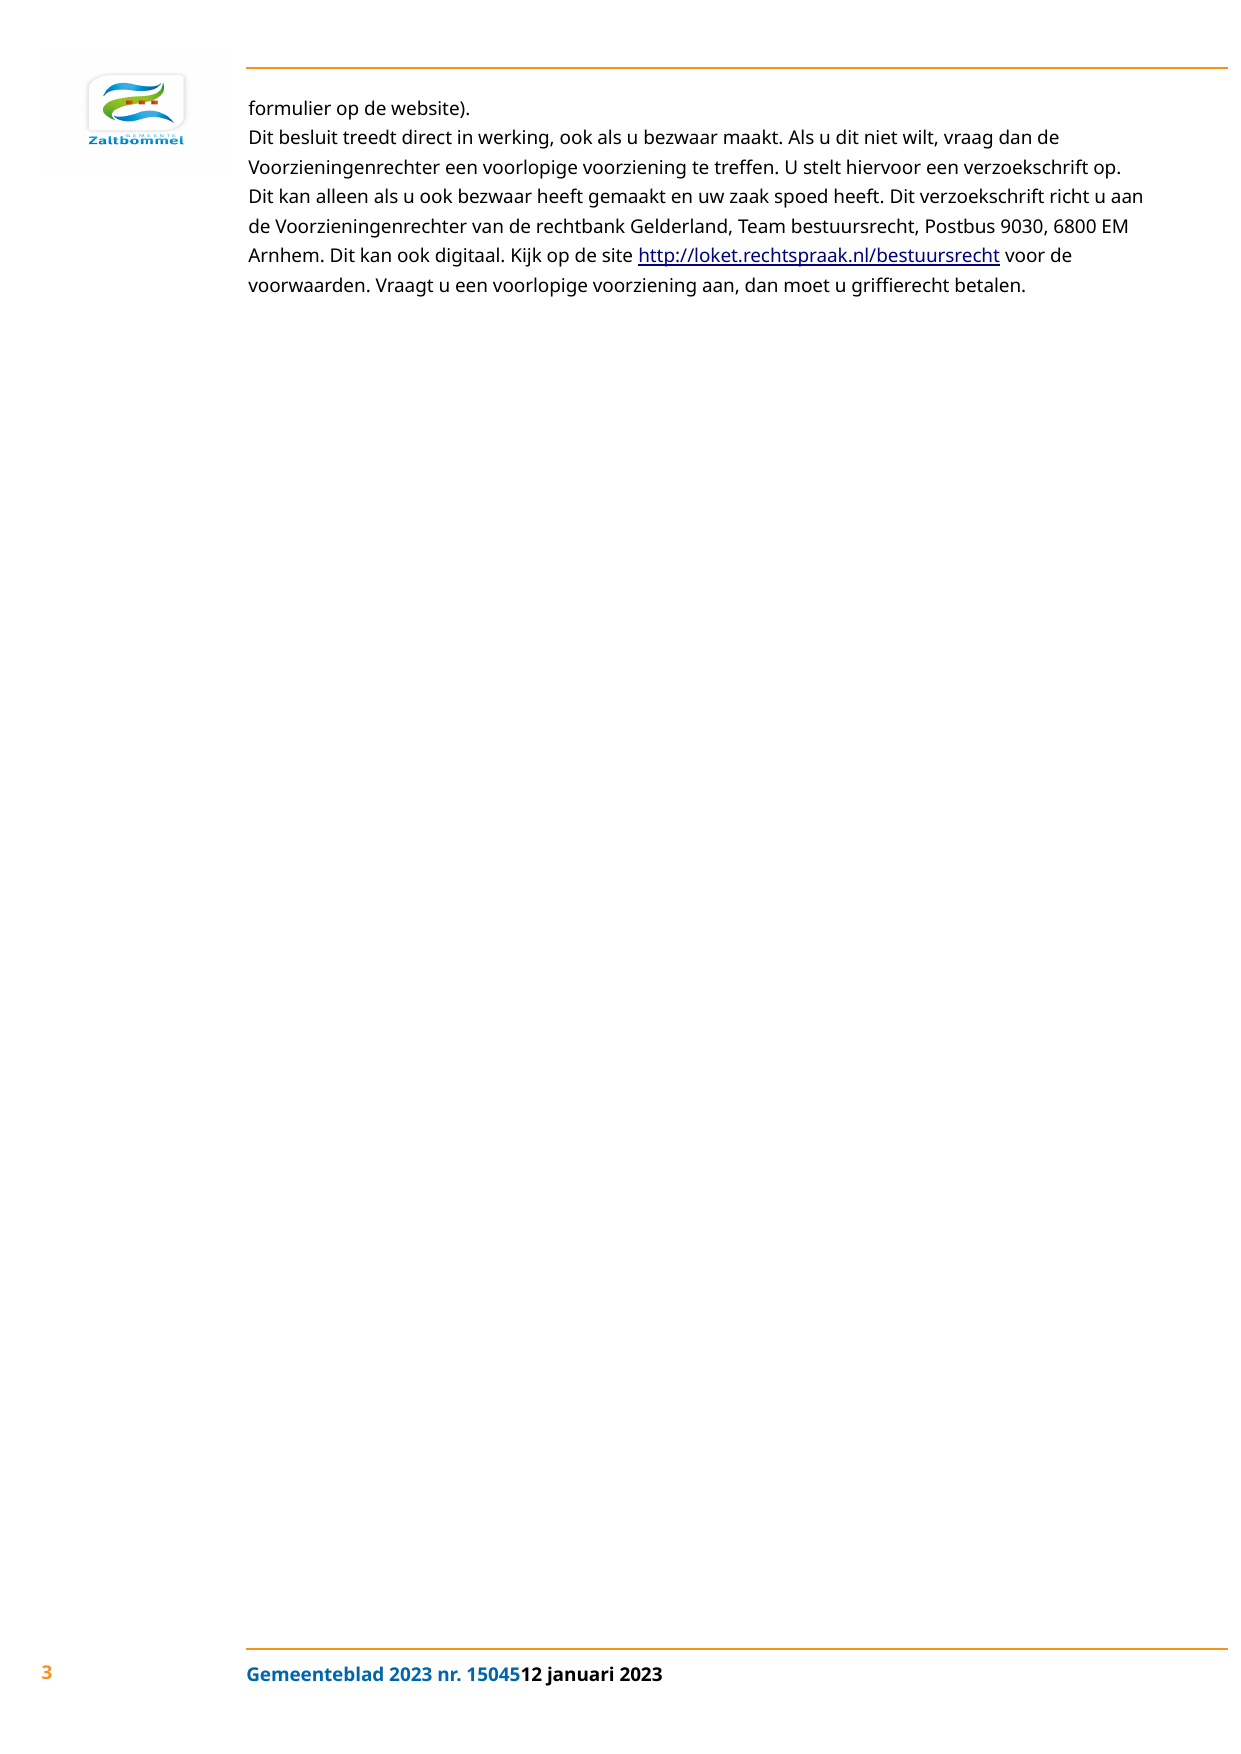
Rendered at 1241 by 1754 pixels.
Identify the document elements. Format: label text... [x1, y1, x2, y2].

picture [41, 47, 231, 172]
text formulier op de website). [248, 95, 1152, 121]
text Dit besluit treedt direct in werking, ook als u bezwaar maakt. Als u dit niet wilt, vraag dan de Voorzieningenrechter een voorlopige voorziening te treffen. U stelt hiervoor een verzoekschrift op. Dit kan alleen als u ook bezwaar heeft gemaakt en uw zaak spoed heeft. Dit verzoekschrift richt u aan de Voorzieningenrechter van de rechtbank Gelderland, Team bestuursrecht, Postbus 9030, 6800 EM Arnhem. Dit kan ook digitaal. Kijk op de site http://loket.rechtspraak.nl/bestuursrecht voor de voorwaarden. Vraagt u een voorlopige voorziening aan, dan moet u griffierecht betalen. [248, 124, 1152, 298]
